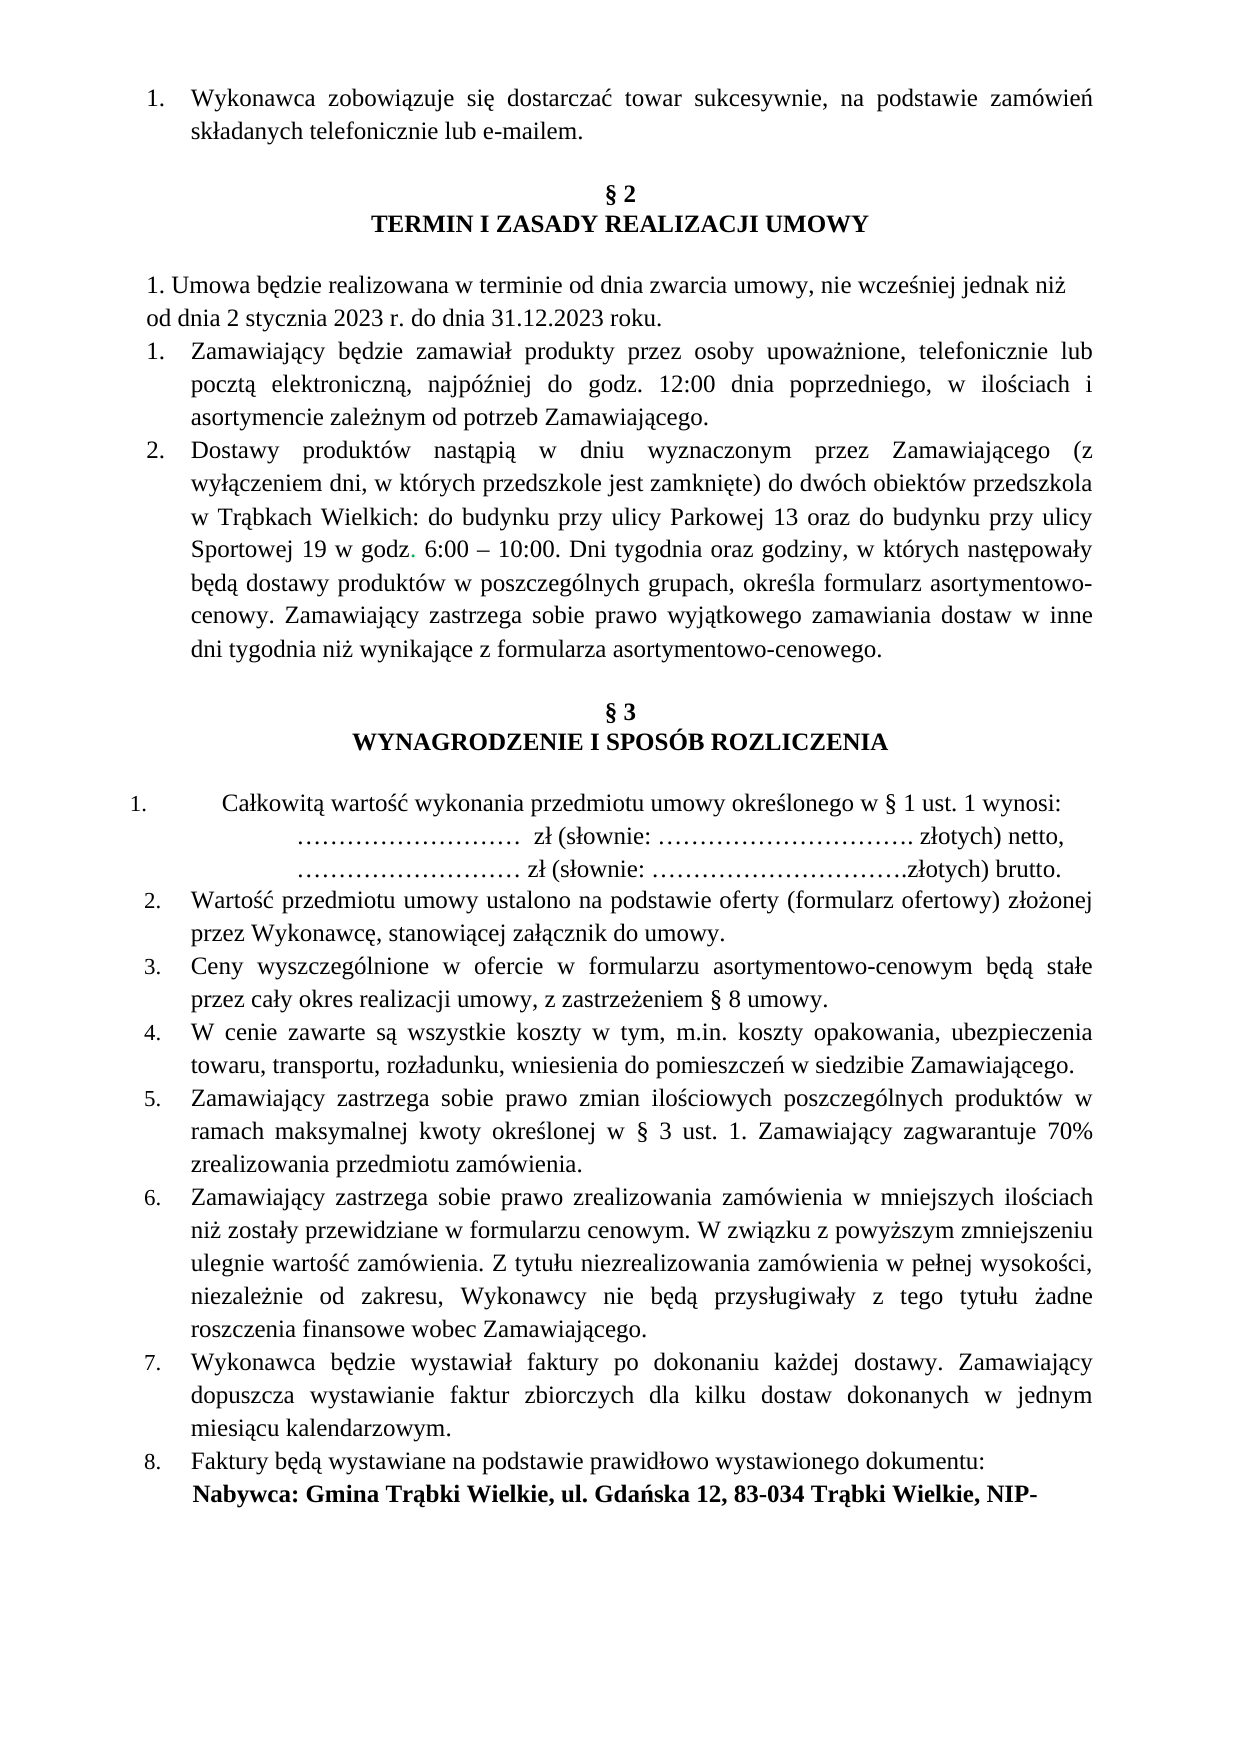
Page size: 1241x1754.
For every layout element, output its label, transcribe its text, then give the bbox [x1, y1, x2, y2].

list Zamawiający będzie zamawiał produkty przez osoby upoważnione, telefonicznie lub pocztą elektroniczną, najpóźniej do godz. 12:00 dnia poprzedniego, w ilościach i asortymencie zależnym od potrzeb Zamawiającego. [146, 336, 1094, 431]
list Wartość przedmiotu umowy ustalono na podstawie oferty (formularz ofertowy) złożonej przez Wykonawcę, stanowiącej załącznik do umowy. [161, 885, 1094, 947]
list Wykonawca zobowiązuje się dostarczać towar sukcesywnie, na podstawie zamówień składanych telefonicznie lub e-mailem. [146, 83, 1094, 144]
text ……………………… zł (słownie: ………………………….złotych) brutto. [252, 854, 1094, 883]
list Ceny wyszczególnione w ofercie w formularzu asortymentowo-cenowym będą stałe przez cały okres realizacji umowy, z zastrzeżeniem § 8 umowy. [161, 951, 1094, 1013]
list Zamawiający zastrzega sobie prawo zmian ilościowych poszczególnych produktów w ramach maksymalnej kwoty określonej w § 3 ust. 1. Zamawiający zagwarantuje 70% zrealizowania przedmiotu zamówienia. [161, 1083, 1094, 1178]
text TERMIN I ZASADY REALIZACJI UMOWY [147, 209, 1094, 238]
list ……………………… zł (słownie: …………………………. złotych) netto, [222, 821, 1094, 850]
list Zamawiający zastrzega sobie prawo zrealizowania zamówienia w mniejszych ilościach niż zostały przewidziane w formularzu cenowym. W związku z powyższym zmniejszeniu ulegnie wartość zamówienia. Z tytułu niezrealizowania zamówienia w pełnej wysokości, niezależnie od zakresu, Wykonawcy nie będą przysługiwały z tego tytułu żadne roszczenia finansowe wobec Zamawiającego. [161, 1182, 1094, 1343]
list W cenie zawarte są wszystkie koszty w tym, m.in. koszty opakowania, ubezpieczenia towaru, transportu, rozładunku, wniesienia do pomieszczeń w siedzibie Zamawiającego. [161, 1017, 1094, 1079]
list 1. Umowa będzie realizowana w terminie od dnia zwarcia umowy, nie wcześniej jednak niż od dnia 2 stycznia 2023 r. do dnia 31.12.2023 roku. [146, 270, 1094, 332]
list Nabywca: Gmina Trąbki Wielkie, ul. Gdańska 12, 83-034 Trąbki Wielkie, NIP- [161, 1479, 1094, 1508]
text § 2 [147, 179, 1094, 208]
list Faktury będą wystawiane na podstawie prawidłowo wystawionego dokumentu: [161, 1446, 1094, 1475]
list Dostawy produktów nastąpią w dniu wyznaczonym przez Zamawiającego (z wyłączeniem dni, w których przedszkole jest zamknięte) do dwóch obiektów przedszkola w Trąbkach Wielkich: do budynku przy ulicy Parkowej 13 oraz do budynku przy ulicy Sportowej 19 w godz. 6:00 – 10:00. Dni tygodnia oraz godziny, w których następowały będą dostawy produktów w poszczególnych grupach, określa formularz asortymentowo-cenowy. Zamawiający zastrzega sobie prawo wyjątkowego zamawiania dostaw w inne dni tygodnia niż wynikające z formularza asortymentowo-cenowego. [146, 436, 1094, 662]
text WYNAGRODZENIE I SPOSÓB ROZLICZENIA [147, 727, 1094, 756]
list Wykonawca będzie wystawiał faktury po dokonaniu każdej dostawy. Zamawiający dopuszcza wystawianie faktur zbiorczych dla kilku dostaw dokonanych w jednym miesiącu kalendarzowym. [161, 1347, 1094, 1442]
text § 3 [147, 697, 1094, 726]
list Całkowitą wartość wykonania przedmiotu umowy określonego w § 1 ust. 1 wynosi: [147, 788, 1094, 817]
